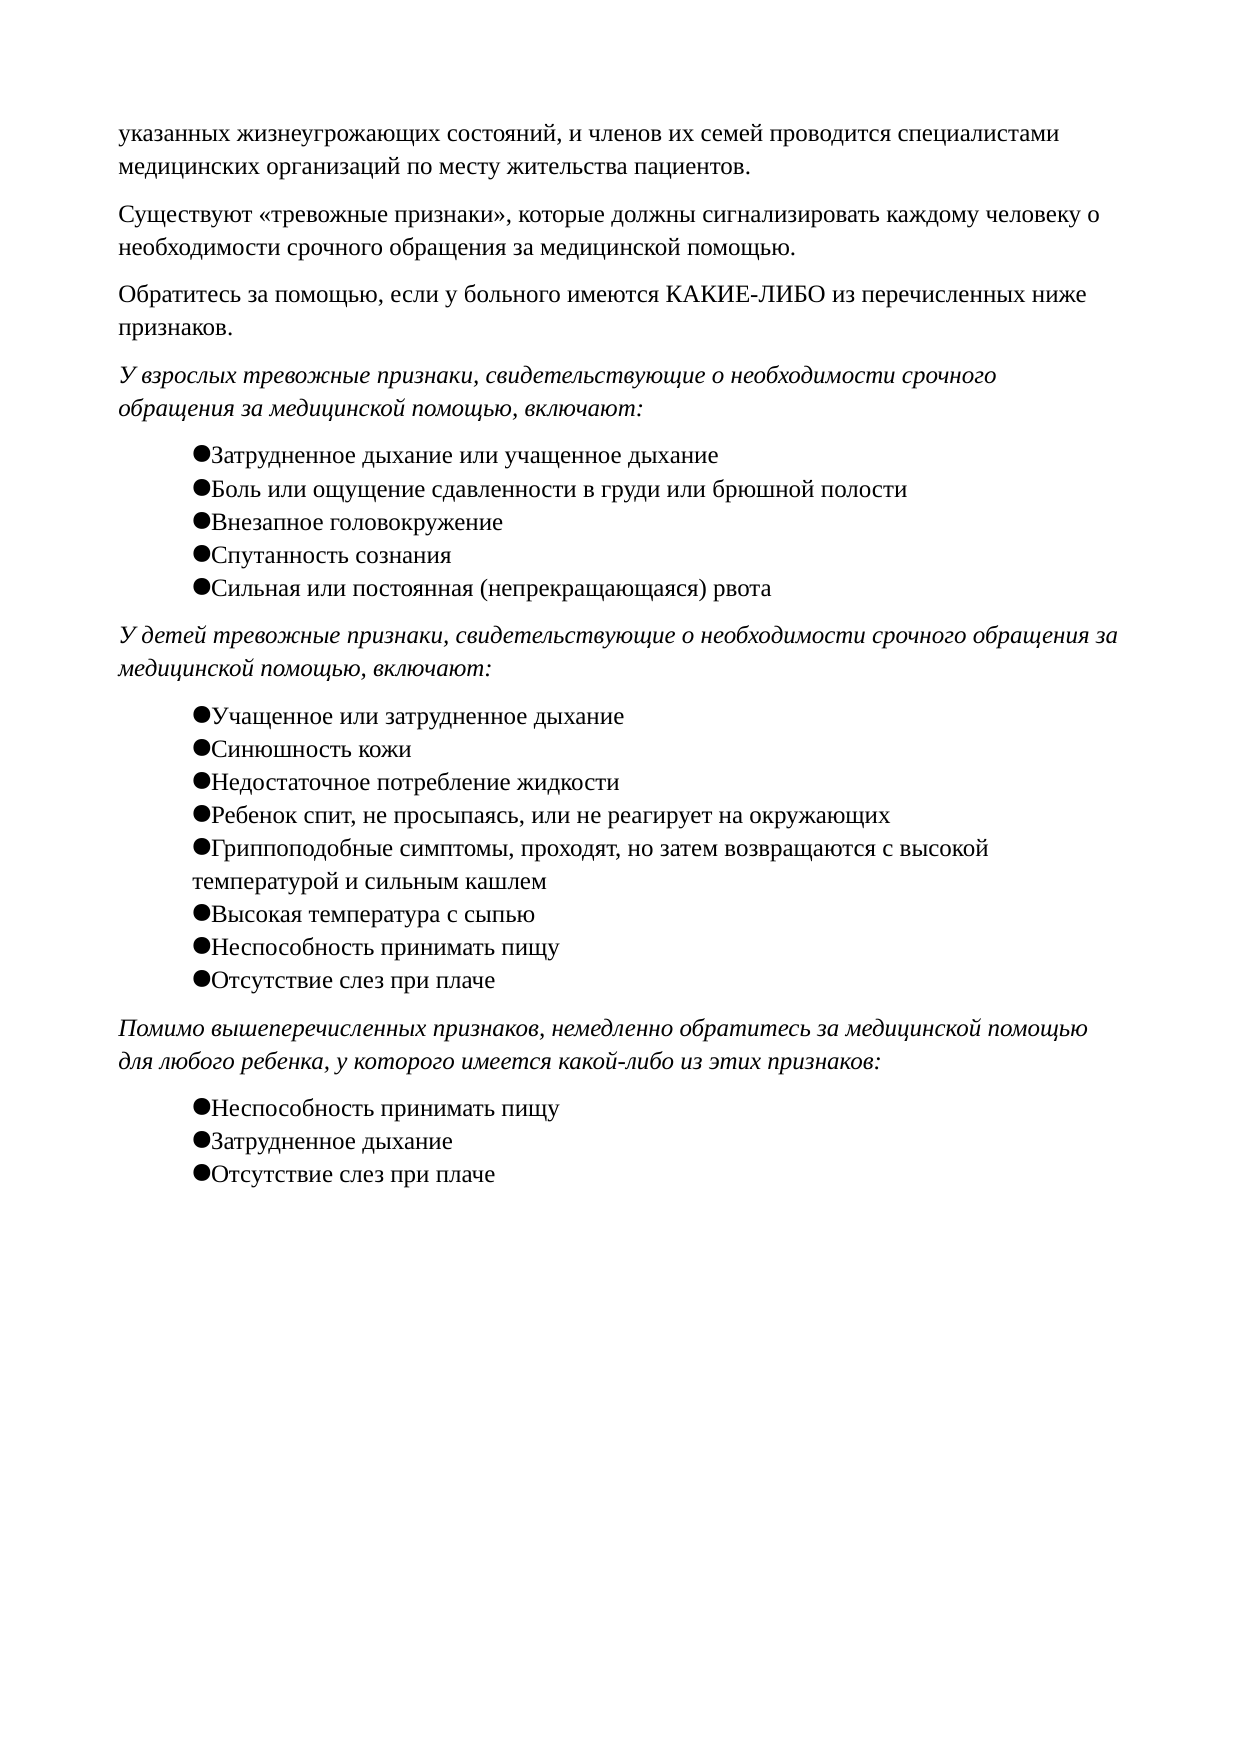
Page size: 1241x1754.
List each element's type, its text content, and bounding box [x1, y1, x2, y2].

list Неспособность принимать пищу [118, 932, 1122, 961]
list Синюшность кожи [118, 734, 1122, 763]
list Сильная или постоянная (непрекращающаяся) рвота [118, 573, 1122, 601]
text Помимо вышеперечисленных признаков, немедленно обратитесь за медицинской помощью для любого ребенка, у которого имеется какой-либо из этих признаков: [118, 1013, 1122, 1074]
list Высокая температура с сыпью [118, 899, 1122, 928]
list Отсутствие слез при плаче [118, 965, 1122, 994]
list Учащенное или затрудненное дыхание [118, 701, 1122, 730]
list Неспособность принимать пищу [118, 1093, 1122, 1122]
list Затрудненное дыхание или учащенное дыхание [118, 441, 1122, 469]
list Внезапное головокружение [118, 507, 1122, 535]
list Недостаточное потребление жидкости [118, 767, 1122, 796]
list Гриппоподобные симптомы, проходят, но затем возвращаются с высокой температурой и сильным кашлем [118, 833, 1122, 895]
text Существуют «тревожные признаки», которые должны сигнализировать каждому человеку о необходимости срочного обращения за медицинской помощью. [118, 199, 1122, 261]
list Ребенок спит, не просыпаясь, или не реагирует на окружающих [118, 800, 1122, 829]
text Обратитесь за помощью, если у больного имеются КАКИЕ-ЛИБО из перечисленных ниже признаков. [118, 279, 1122, 341]
text У взрослых тревожные признаки, свидетельствующие о необходимости срочного обращения за медицинской помощью, включают: [118, 360, 1122, 422]
text У детей тревожные признаки, свидетельствующие о необходимости срочного обращения за медицинской помощью, включают: [118, 620, 1122, 682]
list Затрудненное дыхание [118, 1126, 1122, 1155]
list Боль или ощущение сдавленности в груди или брюшной полости [118, 474, 1122, 502]
list Отсутствие слез при плаче [118, 1159, 1122, 1188]
text указанных жизнеугрожающих состояний, и членов их семей проводится специалистами медицинских организаций по месту жительства пациентов. [118, 118, 1122, 180]
list Спутанность сознания [118, 540, 1122, 568]
